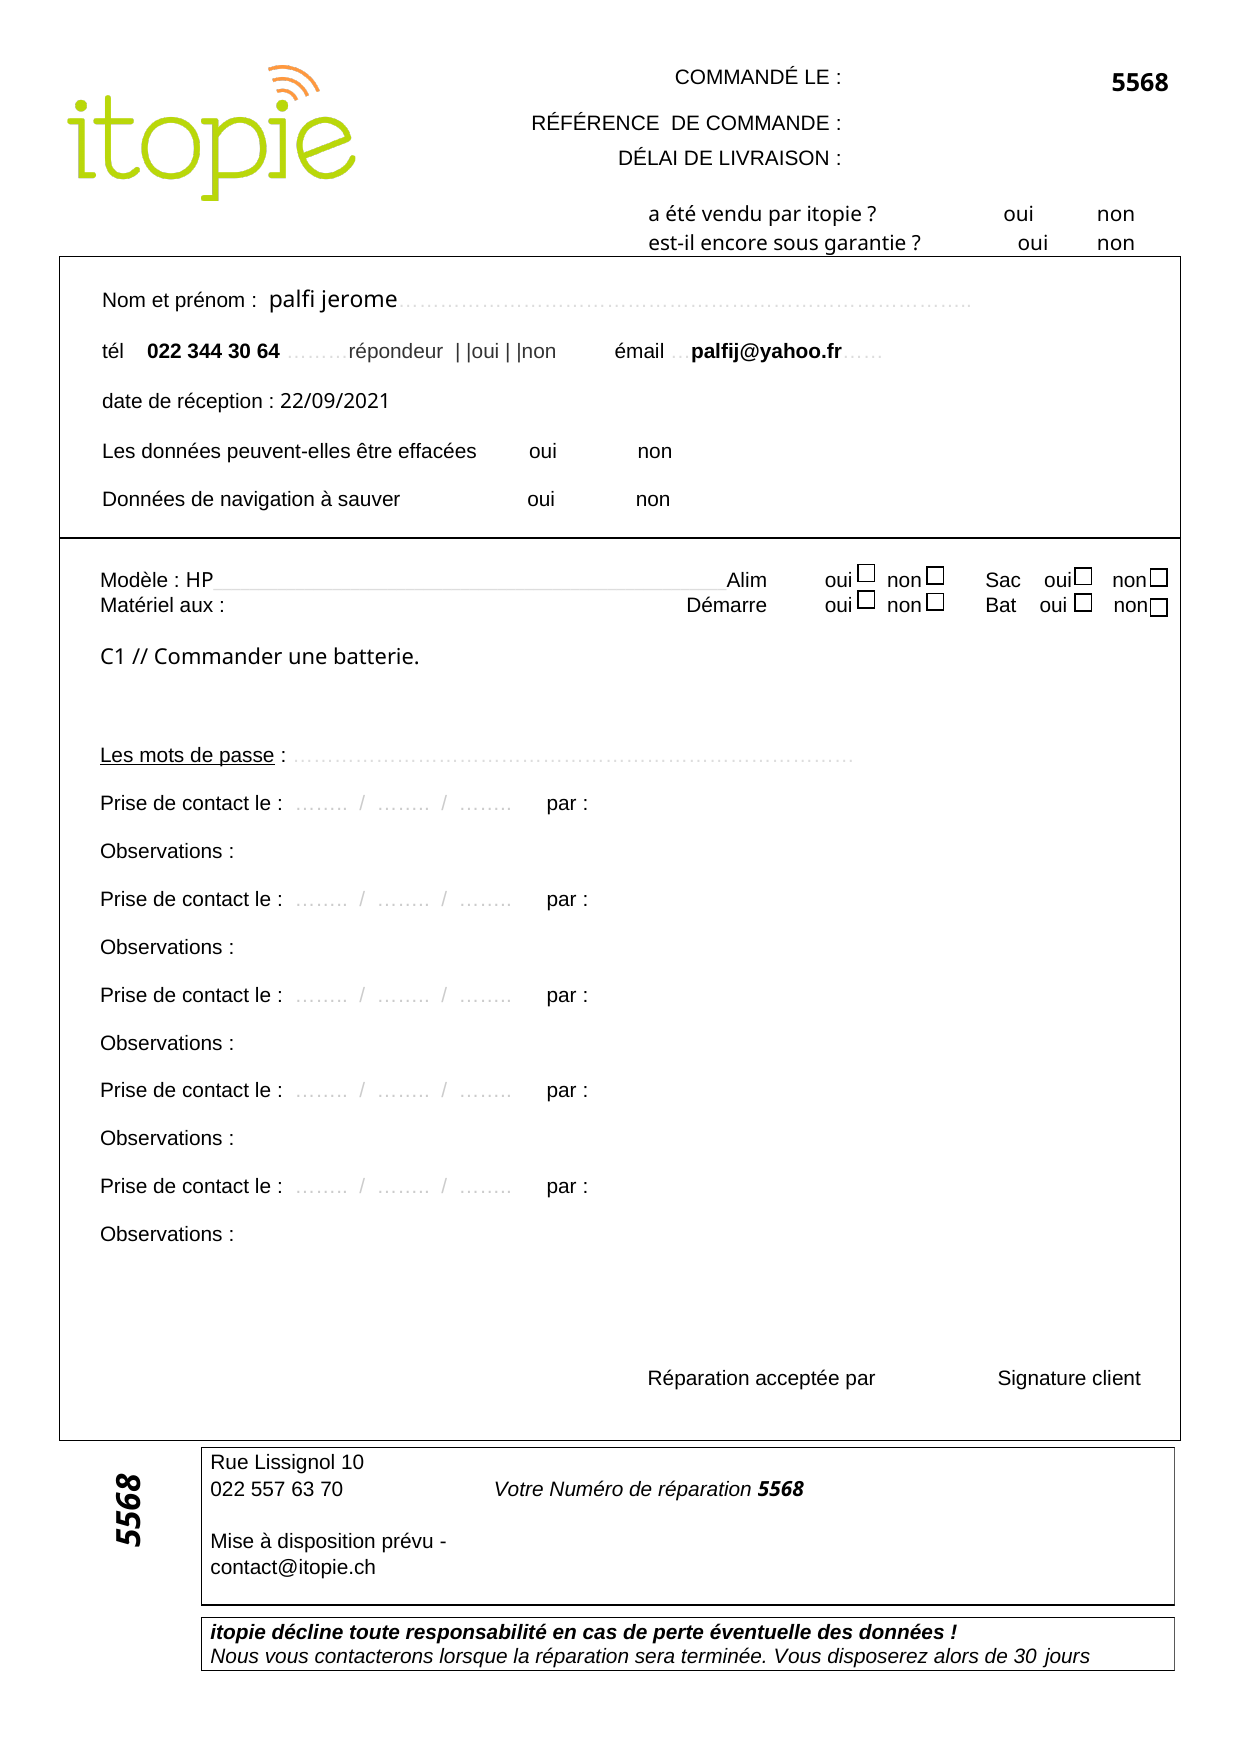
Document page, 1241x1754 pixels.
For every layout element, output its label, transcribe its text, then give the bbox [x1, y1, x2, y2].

text Matériel aux : Démarre oui non Bat oui non [60, 590, 1180, 617]
text Les mots de passe : ……………………………………………………………………… [60, 740, 1180, 767]
table_cell itopie décline toute responsabilité en cas de perte éventuelle des données ! Nous vous contacterons lorsque la réparation sera terminée. Vous disposerez alors de 30 jours [195, 1611, 1180, 1677]
table_cell [847, 140, 1180, 175]
table_header COMMANDÉ LE : [490, 59, 847, 104]
text Nom et prénom : palfi jerome……………………………………………………………………….. [60, 280, 1180, 314]
text Réparation acceptée par Signature client [60, 1363, 1180, 1390]
table_cell RÉFÉRENCE DE COMMANDE : [490, 105, 847, 140]
text Modèle : HP Alim oui non Sac oui non [879, 562, 925, 590]
text Données de navigation à sauver oui non [60, 484, 1180, 511]
text est-il encore sous garantie ? oui non [59, 228, 1181, 256]
text Observations : [60, 931, 1180, 958]
text tél 022 344 30 64 ………répondeur | |oui | |non émail …palfij@yahoo.fr…… [60, 335, 1180, 362]
text Prise de contact le : …….. / …….. / …….. par : [60, 1171, 1180, 1198]
text Modèle : HP Alim oui non Sac oui non [948, 562, 1180, 590]
text Observations : [60, 1027, 1180, 1054]
table_cell [847, 105, 1180, 140]
text Observations : [60, 836, 1180, 863]
text Les données peuvent-elles être effacées oui non [60, 436, 1180, 463]
picture [67, 65, 356, 201]
text Observations : [60, 1219, 1180, 1246]
text Observations : [60, 1123, 1180, 1150]
text date de réception : 22/09/2021 [60, 383, 1180, 415]
text C1 // Commander une batterie. [60, 638, 1180, 671]
table_header 5568 [847, 59, 1180, 104]
text Prise de contact le : …….. / …….. / …….. par : [60, 1075, 1180, 1102]
text Modèle : HP Alim oui non Sac oui non [60, 562, 856, 590]
table_header Rue Lissignol 10 022 557 63 70 Votre Numéro de réparation 5568 Mise à disposition prévu - contact@itopie.ch [195, 1441, 1180, 1611]
table_cell DÉLAI DE LIVRAISON : [490, 140, 847, 175]
text Prise de contact le : …….. / …….. / …….. par : [60, 883, 1180, 911]
text Prise de contact le : …….. / …….. / …….. par : [60, 979, 1180, 1006]
text Prise de contact le : …….. / …….. / …….. par : [60, 788, 1180, 815]
text a été vendu par itopie ? oui non [59, 199, 1181, 228]
table_header 5568 [59, 1441, 195, 1677]
